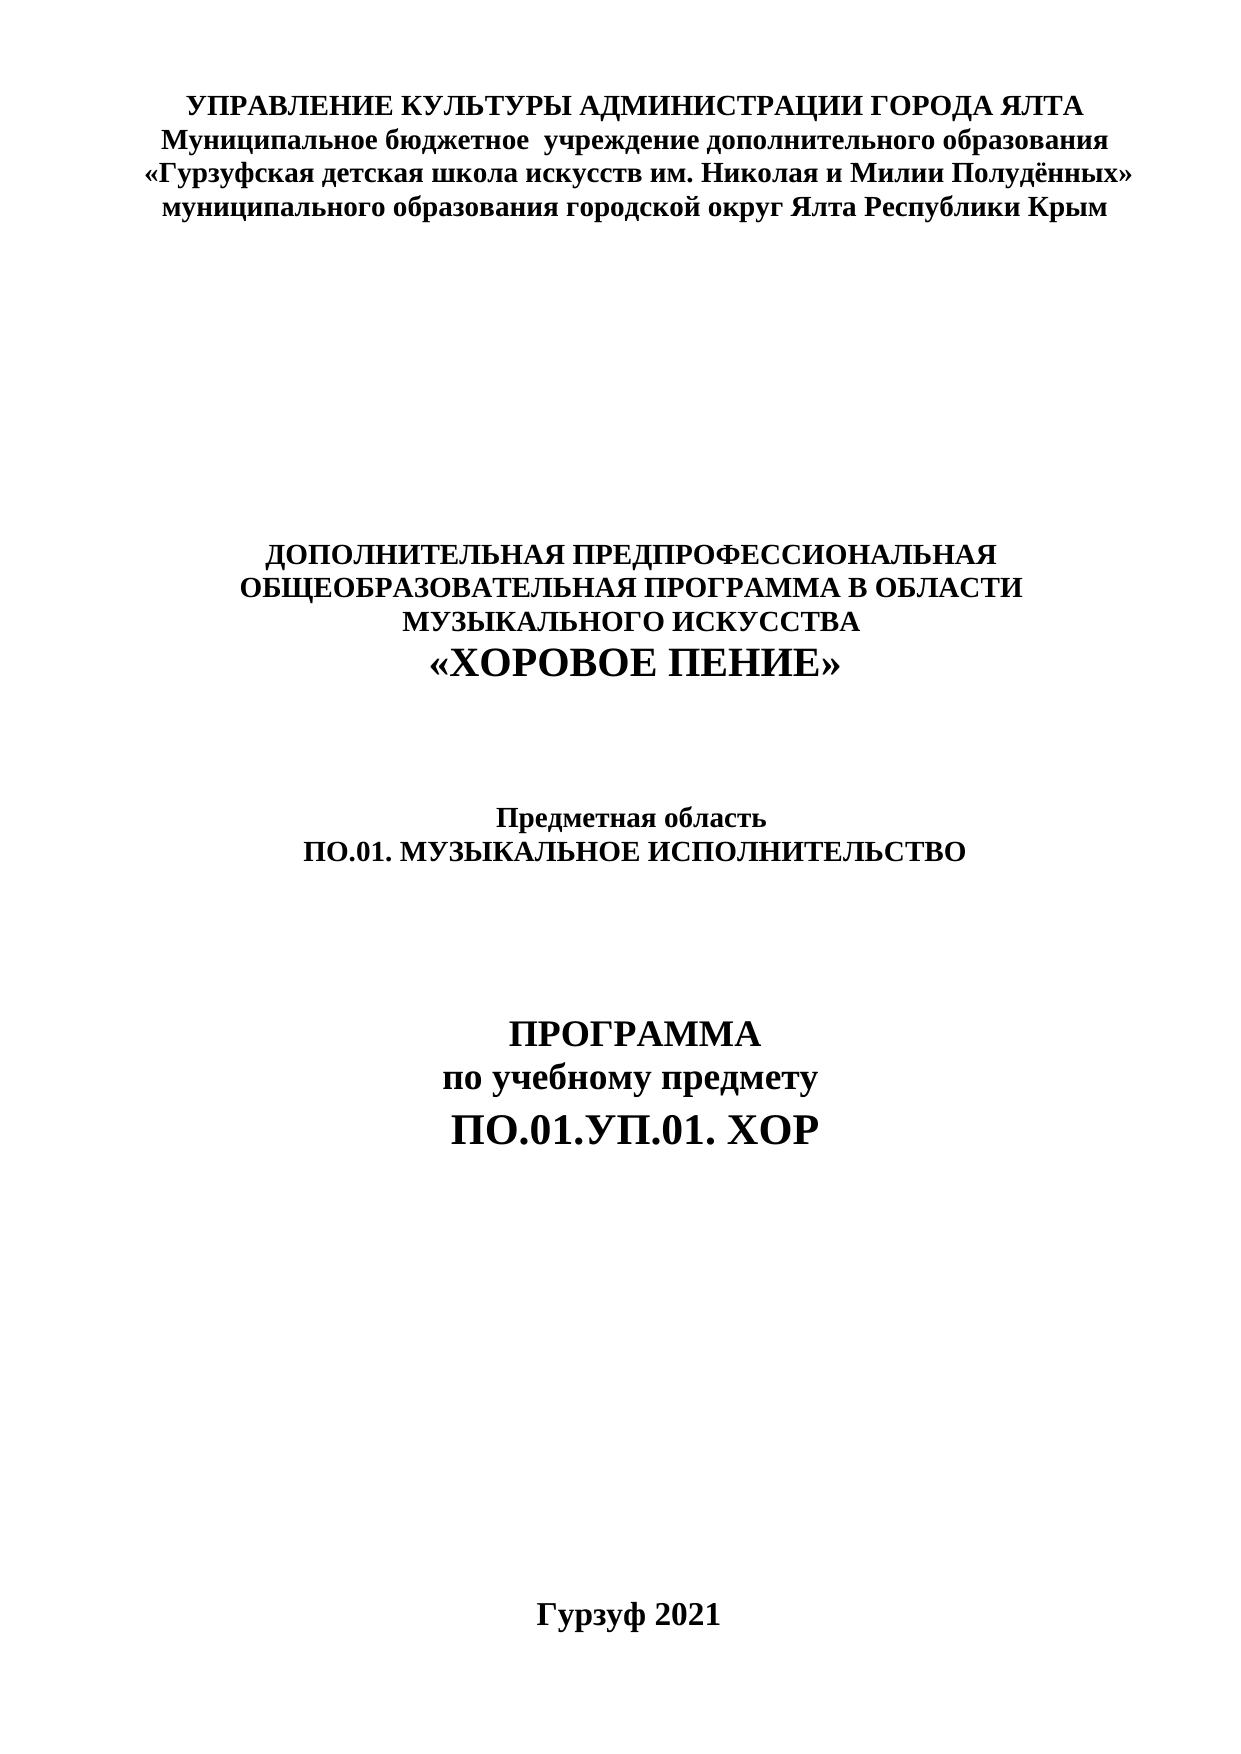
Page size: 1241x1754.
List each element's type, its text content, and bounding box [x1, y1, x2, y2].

text «ХОРОВОЕ ПЕНИЕ» [118, 637, 1152, 685]
text ПО.01.УП.01. ХОР [118, 1104, 1152, 1154]
text Гурзуф 2021 [118, 1594, 1139, 1633]
text МУЗЫКАЛЬНОГО ИСКУССТВА [118, 604, 1152, 637]
text Предметная область [118, 800, 1152, 834]
text ПРОГРАММА [118, 1011, 1152, 1054]
text «Гурзуфская детская школа искусств им. Николая и Милии Полудённых» муниципального образования городской округ Ялта Республики Крым [118, 156, 1152, 223]
text по учебному предмету [118, 1054, 1152, 1097]
text ПО.01. МУЗЫКАЛЬНОЕ ИСПОЛНИТЕЛЬСТВО [118, 834, 1152, 867]
text УПРАВЛЕНИЕ КУЛЬТУРЫ АДМИНИСТРАЦИИ ГОРОДА ЯЛТА Муниципальное бюджетное учреждение дополнительного образования [118, 88, 1152, 156]
text ДОПОЛНИТЕЛЬНАЯ ПРЕДПРОФЕССИОНАЛЬНАЯ [118, 537, 1152, 570]
text ОБЩЕОБРАЗОВАТЕЛЬНАЯ ПРОГРАММА В ОБЛАСТИ [118, 570, 1152, 604]
